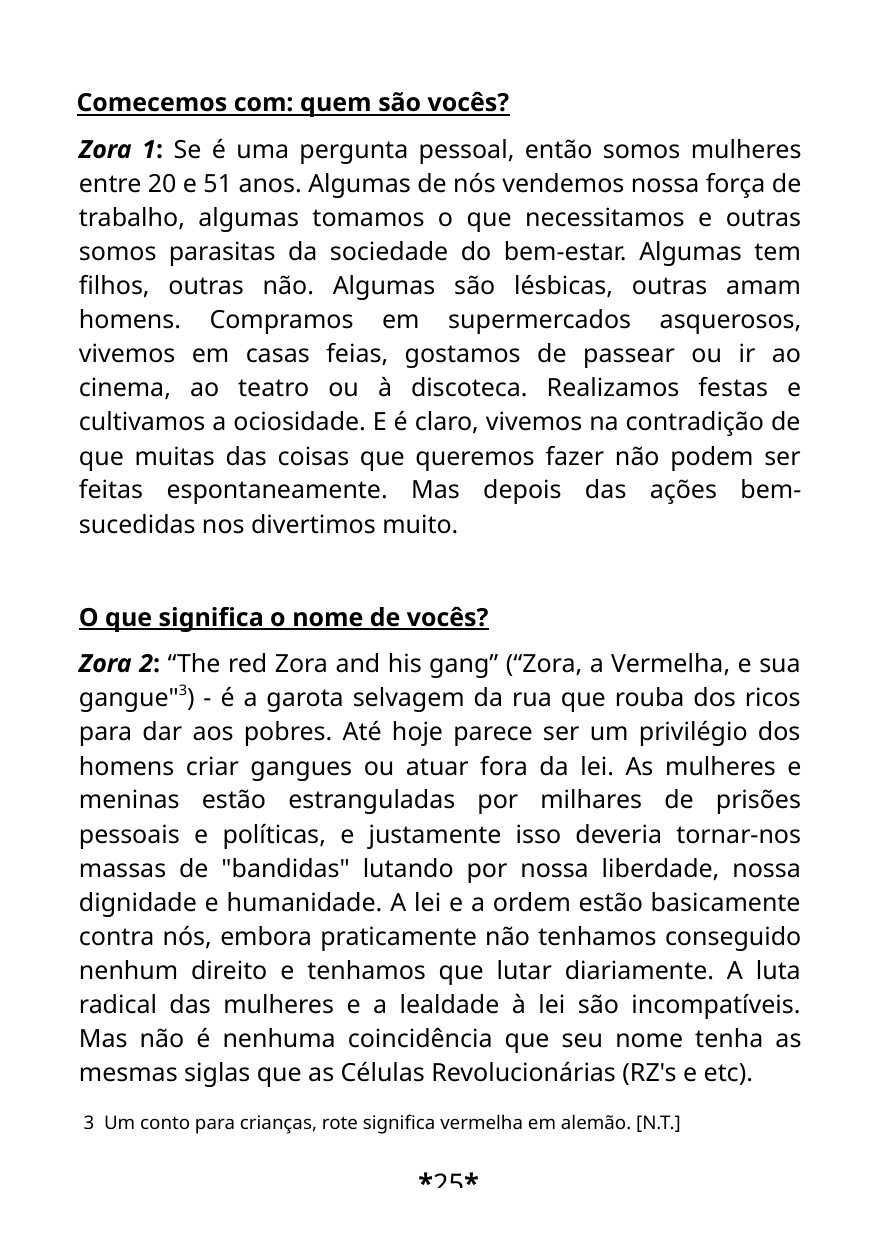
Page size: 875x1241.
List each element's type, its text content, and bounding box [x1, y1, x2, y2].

text O que significa o nome de vocês? [79, 599, 802, 633]
text Comecemos com: quem são vocês? [76, 85, 802, 119]
text Zora 2: “The red Zora and his gang” (“Zora, a Vermelha, e sua gangue") - é a garota selvagem da rua que rouba dos ricos para dar aos pobres. Até hoje parece ser um privilégio dos homens criar gangues ou atuar fora da lei. As mulheres e meninas estão estranguladas por milhares de prisões pessoais e políticas, e justamente isso deveria tornar-nos massas de "bandidas" lutando por nossa liberdade, nossa dignidade e humanidade. A lei e a ordem estão basicamente contra nós, embora praticamente não tenhamos conseguido nenhum direito e tenhamos que lutar diariamente. A luta radical das mulheres e a lealdade à lei são incompatíveis. Mas não é nenhuma coincidência que seu nome tenha as mesmas siglas que as Células Revolucionárias (RZ's e etc). [79, 646, 802, 1089]
text Zora 1: Se é uma pergunta pessoal, então somos mulheres entre 20 e 51 anos. Algumas de nós vendemos nossa força de trabalho, algumas tomamos o que necessitamos e outras somos parasitas da sociedade do bem-estar. Algumas tem filhos, outras não. Algumas são lésbicas, outras amam homens. Compramos em supermercados asquerosos, vivemos em casas feias, gostamos de passear ou ir ao cinema, ao teatro ou à discoteca. Realizamos festas e cultivamos a ociosidade. E é claro, vivemos na contradição de que muitas das coisas que queremos fazer não podem ser feitas espontaneamente. Mas depois das ações bem-sucedidas nos divertimos muito. [79, 132, 802, 540]
text Um conto para crianças, rote significa vermelha em alemão. [N.T.] [79, 1109, 802, 1135]
